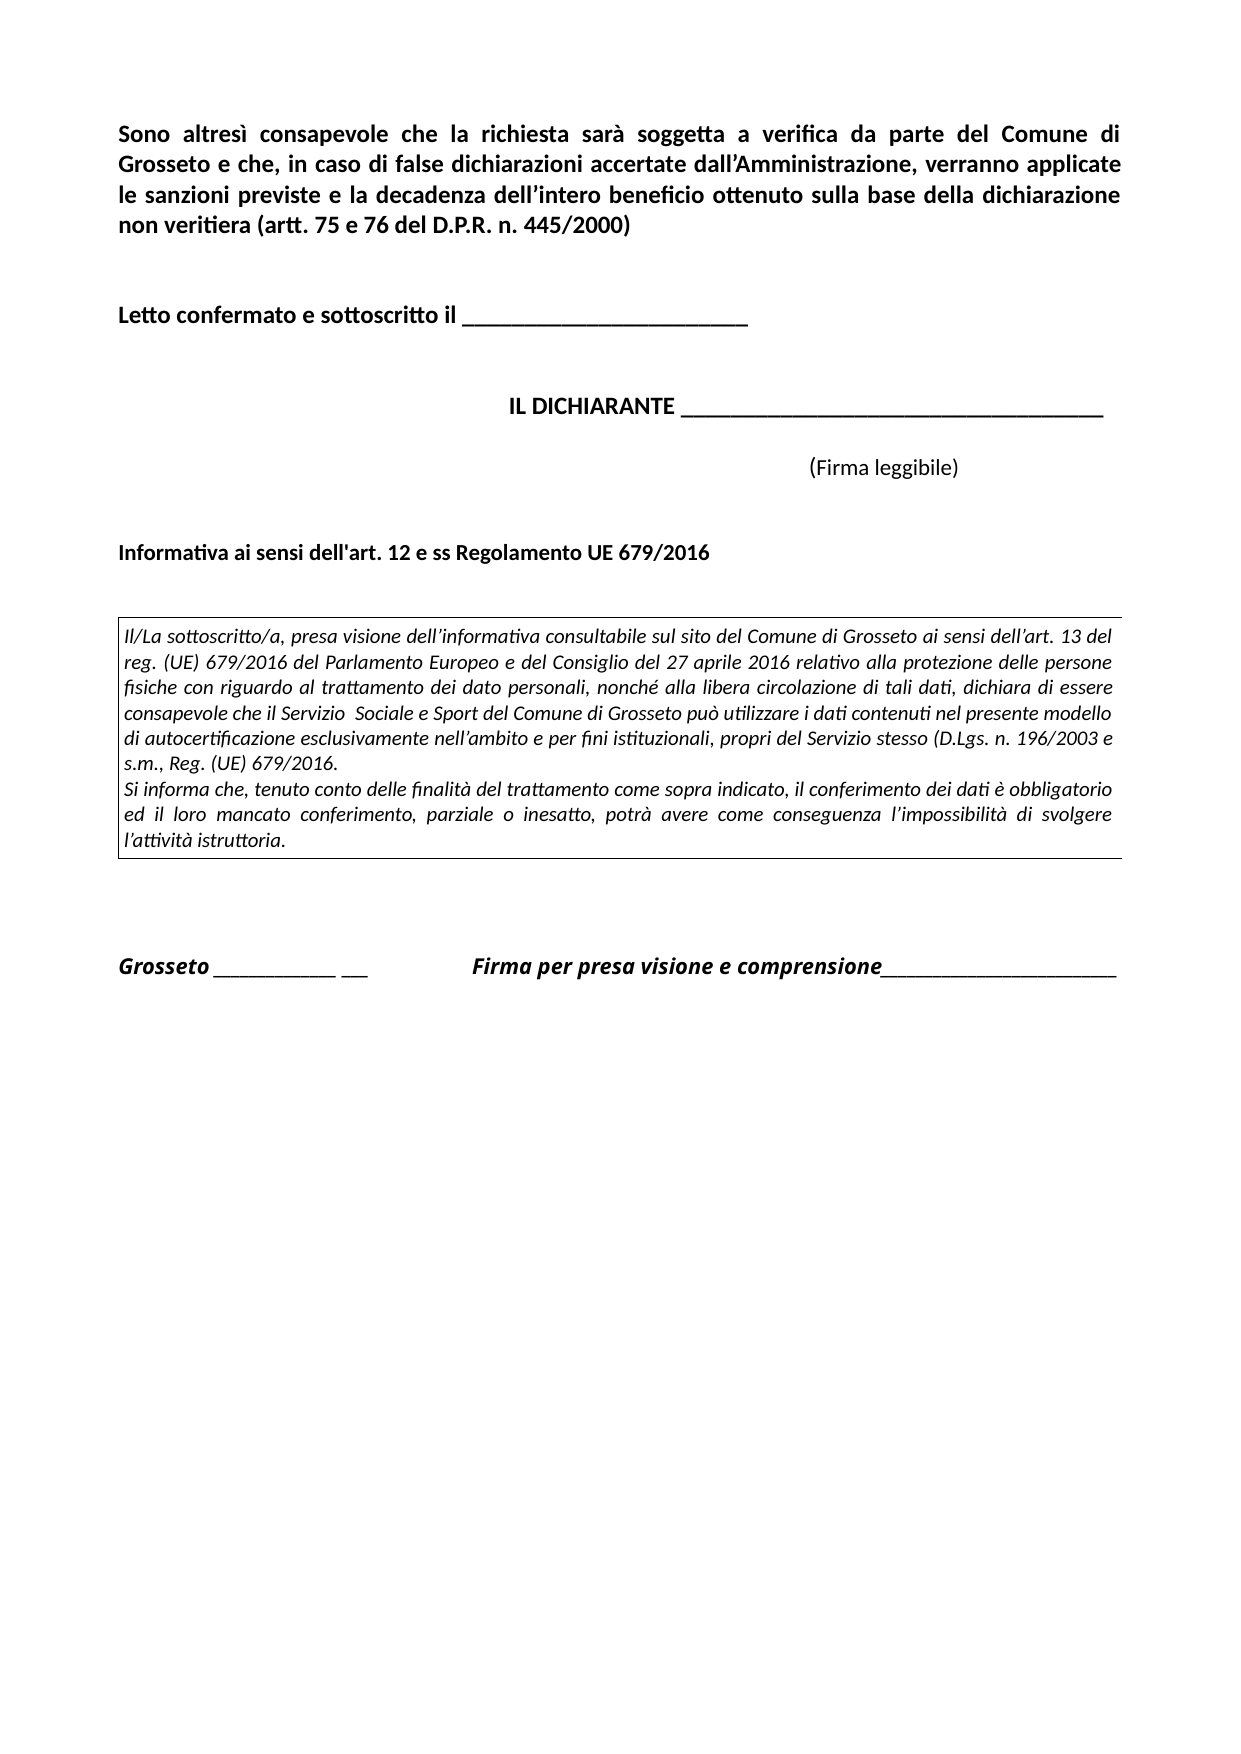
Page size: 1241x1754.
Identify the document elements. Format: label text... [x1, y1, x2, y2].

text Informativa ai sensi dell'art. 12 e ss Regolamento UE 679/2016 [118, 538, 1122, 566]
text (Firma leggibile) [118, 451, 1122, 482]
table_header Il/La sottoscritto/a, presa visione dell’informativa consultabile sul sito del Comune di Grosseto ai sensi dell’art. 13 del reg. (UE) 679/2016 del Parlamento Europeo e del Consiglio del 27 aprile 2016 relativo alla protezione delle persone fisiche con riguardo al trattamento dei dato personali, nonché alla libera circolazione di tali dati, dichiara di essere consapevole che il Servizio Sociale e Sport del Comune di Grosseto può utilizzare i dati contenuti nel presente modello di autocertificazione esclusivamente nell’ambito e per fini istituzionali, propri del Servizio stesso (D.Lgs. n. 196/2003 e s.m., Reg. (UE) 679/2016. Si informa che, tenuto conto delle finalità del trattamento come sopra indicato, il conferimento dei dati è obbligatorio ed il loro mancato conferimento, parziale o inesatto, potrà avere come conseguenza l’impossibilità di svolgere l’attività istruttoria. [119, 618, 1122, 858]
text Sono altresì consapevole che la richiesta sarà soggetta a verifica da parte del Comune di Grosseto e che, in caso di false dichiarazioni accertate dall’Amministrazione, verranno applicate le sanzioni previste e la decadenza dell’intero beneficio ottenuto sulla base della dichiarazione non veritiera (artt. 75 e 76 del D.P.R. n. 445/2000) [118, 118, 1122, 240]
text Grosseto ______________ ___ Firma per presa visione e comprensione___________________________ [118, 951, 1122, 981]
text IL DICHIARANTE __________________________________ [118, 390, 1122, 421]
text Letto confermato e sottoscritto il _______________________ [118, 299, 1122, 329]
